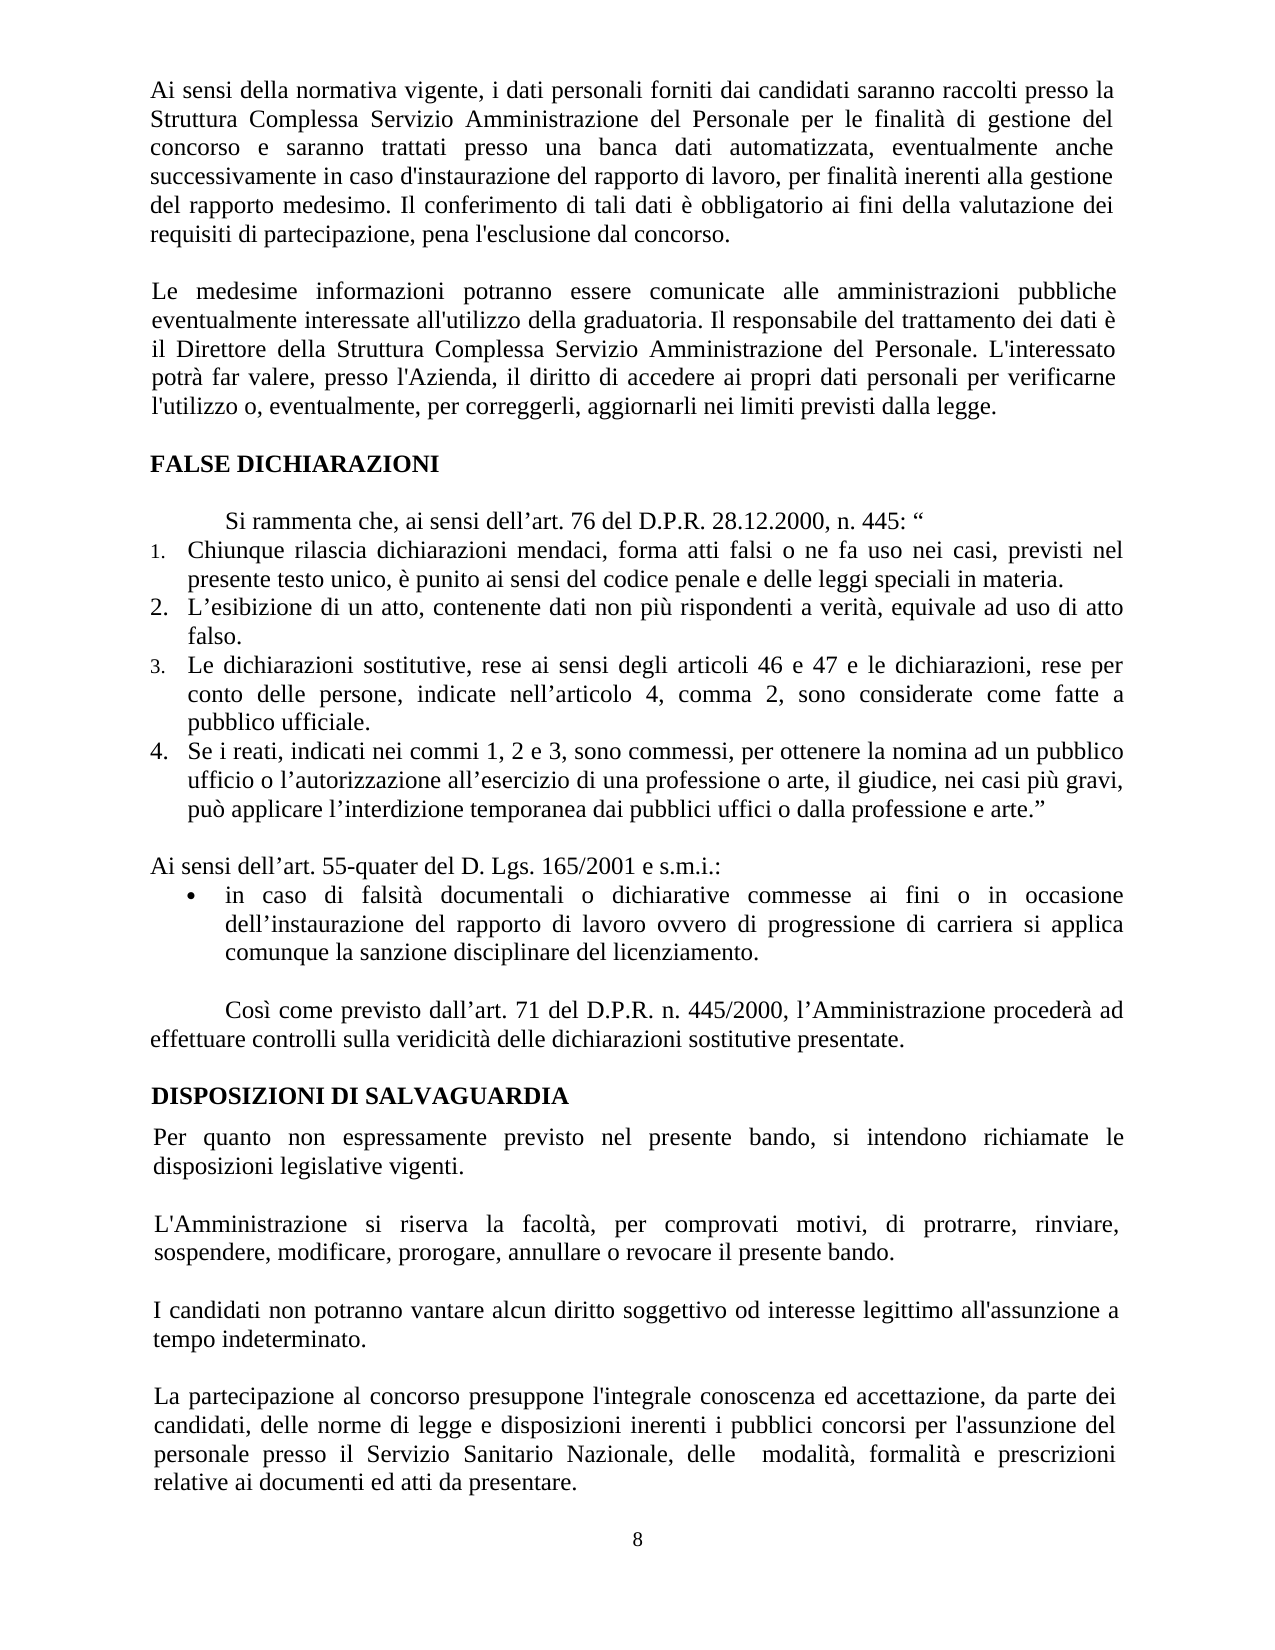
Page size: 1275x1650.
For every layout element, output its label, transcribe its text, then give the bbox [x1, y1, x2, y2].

text Per quanto non espressamente previsto nel presente bando, si intendono richiamate le disposizioni legislative vigenti. [153, 1122, 1125, 1180]
list Le dichiarazioni sostitutive, rese ai sensi degli articoli 46 e 47 e le dichiarazioni, rese per conto delle persone, indicate nell’articolo 4, comma 2, sono considerate come fatte a pubblico ufficiale. [150, 650, 1125, 736]
list L’esibizione di un atto, contenente dati non più rispondenti a verità, equivale ad uso di atto falso. [150, 592, 1125, 650]
text I candidati non potranno vantare alcun diritto soggettivo od interesse legittimo all'assunzione a tempo indeterminato. [153, 1295, 1121, 1352]
text Si rammenta che, ai sensi dell’art. 76 del D.P.R. 28.12.2000, n. 445: “ [150, 506, 1125, 535]
text DISPOSIZIONI DI SALVAGUARDIA [151, 1081, 1088, 1110]
subtitle FALSE DICHIARAZIONI [150, 449, 1125, 477]
text Ai sensi dell’art. 55-quater del D. Lgs. 165/2001 e s.m.i.: [150, 851, 1125, 880]
text La partecipazione al concorso presuppone l'integrale conoscenza ed accettazione, da parte dei candidati, delle norme di legge e disposizioni inerenti i pubblici concorsi per l'assunzione del personale presso il Servizio Sanitario Nazionale, delle modalità, formalità e prescrizioni relative ai documenti ed atti da presentare. [153, 1381, 1117, 1496]
list in caso di falsità documentali o dichiarative commesse ai fini o in occasione dell’instaurazione del rapporto di lavoro ovvero di progressione di carriera si applica comunque la sanzione disciplinare del licenziamento. [187, 880, 1125, 966]
text Le medesime informazioni potranno essere comunicate alle amministrazioni pubbliche eventualmente interessate all'utilizzo della graduatoria. Il responsabile del trattamento dei dati è il Direttore della Struttura Complessa Servizio Amministrazione del Personale. L'interessato potrà far valere, presso l'Azienda, il diritto di accedere ai propri dati personali per verificarne l'utilizzo o, eventualmente, per correggerli, aggiornarli nei limiti previsti dalla legge. [151, 276, 1117, 420]
text Ai sensi della normativa vigente, i dati personali forniti dai candidati saranno raccolti presso la Struttura Complessa Servizio Amministrazione del Personale per le finalità di gestione del concorso e saranno trattati presso una banca dati automatizzata, eventualmente anche successivamente in caso d'instaurazione del rapporto di lavoro, per finalità inerenti alla gestione del rapporto medesimo. Il conferimento di tali dati è obbligatorio ai fini della valutazione dei requisiti di partecipazione, pena l'esclusione dal concorso. [150, 75, 1115, 247]
list Chiunque rilascia dichiarazioni mendaci, forma atti falsi o ne fa uso nei casi, previsti nel presente testo unico, è punito ai sensi del codice penale e delle leggi speciali in materia. [150, 535, 1125, 592]
text Così come previsto dall’art. 71 del D.P.R. n. 445/2000, l’Amministrazione procederà ad effettuare controlli sulla veridicità delle dichiarazioni sostitutive presentate. [150, 995, 1125, 1052]
text L'Amministrazione si riserva la facoltà, per comprovati motivi, di protrarre, rinviare, sospendere, modificare, prorogare, annullare o revocare il presente bando. [154, 1209, 1120, 1266]
list Se i reati, indicati nei commi 1, 2 e 3, sono commessi, per ottenere la nomina ad un pubblico ufficio o l’autorizzazione all’esercizio di una professione o arte, il giudice, nei casi più gravi, può applicare l’interdizione temporanea dai pubblici uffici o dalla professione e arte.” [150, 736, 1125, 822]
